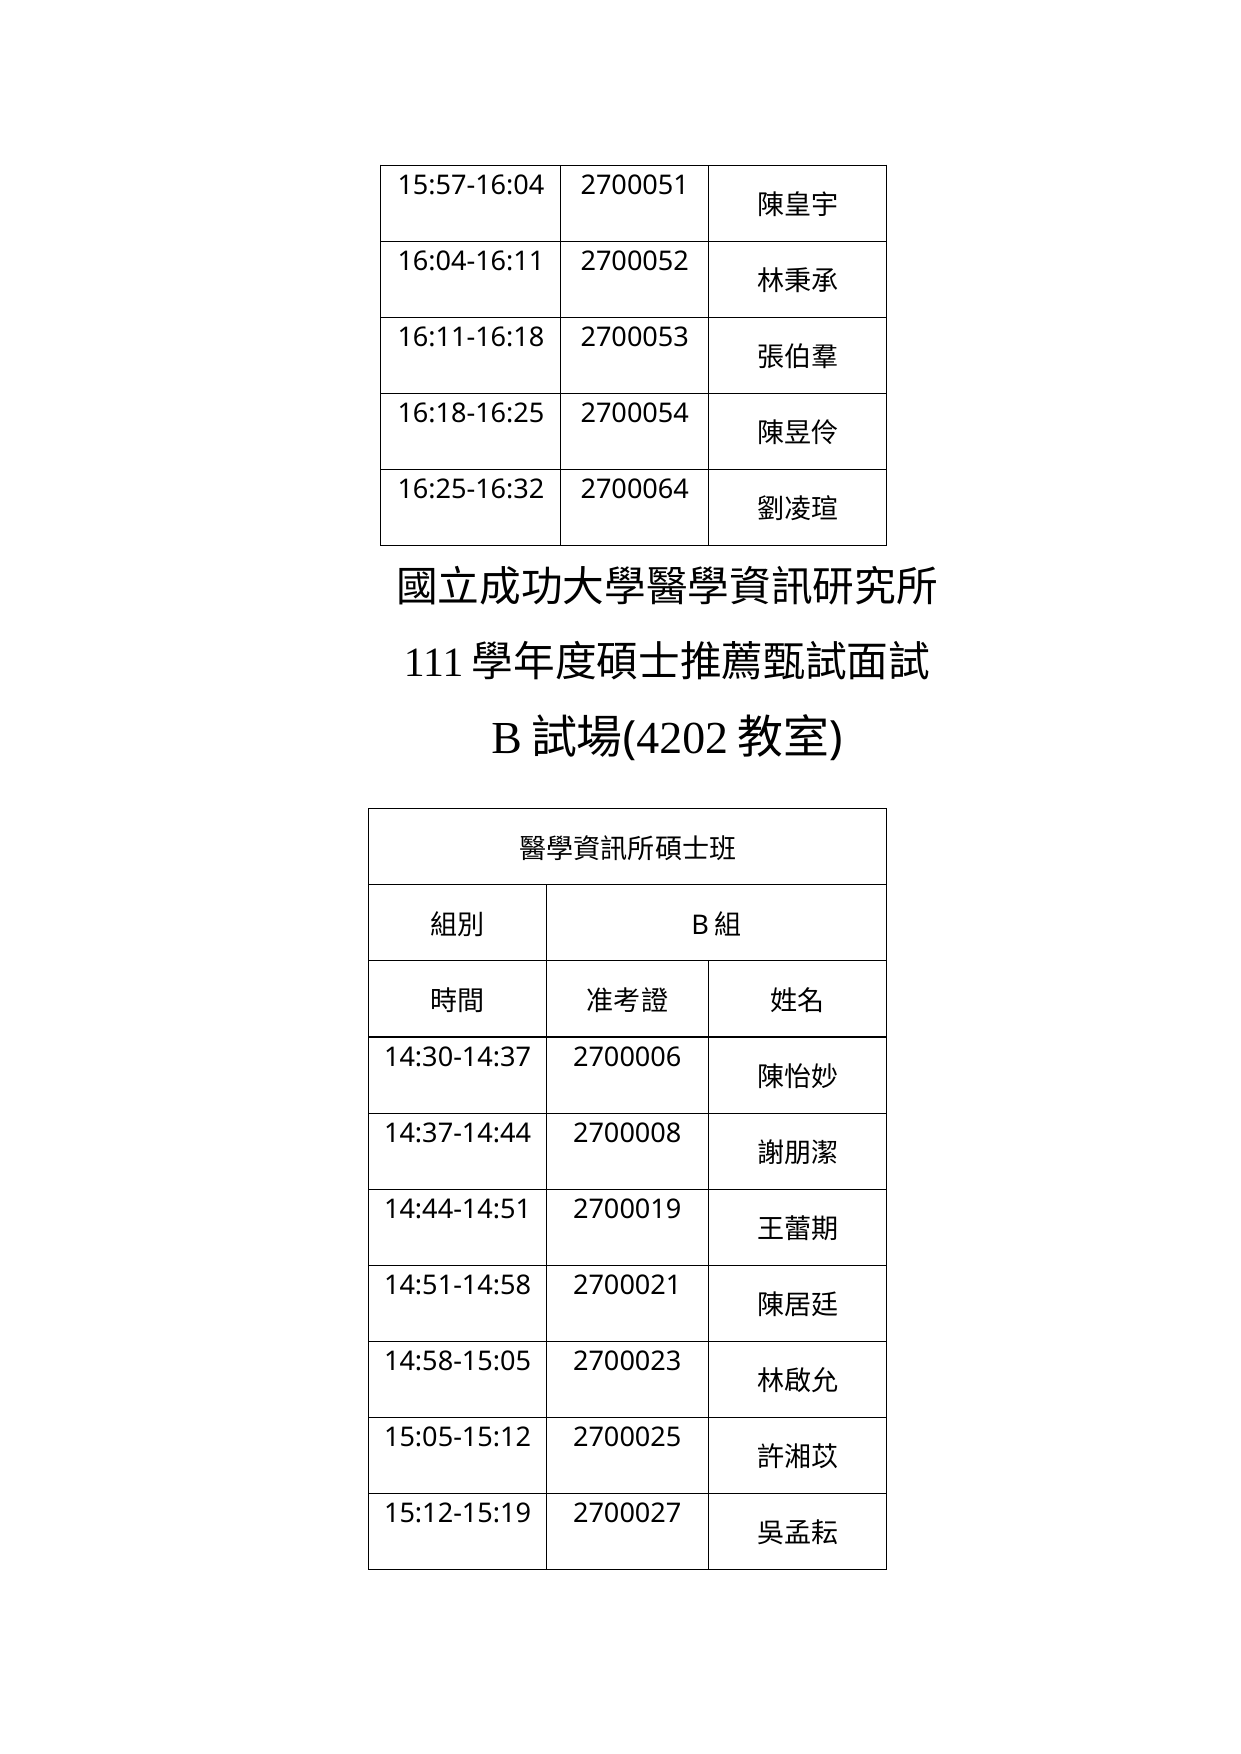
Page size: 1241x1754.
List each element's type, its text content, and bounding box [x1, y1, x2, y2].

table_cell 14:37-14:44 [369, 1114, 546, 1188]
table_cell 16:18-16:25 [381, 394, 560, 469]
table_cell 2700054 [561, 394, 708, 469]
table_cell 謝朋潔 [709, 1114, 886, 1188]
table_cell 林啟允 [709, 1342, 886, 1417]
table_cell 2700027 [547, 1494, 708, 1569]
table_cell 2700051 [561, 166, 708, 241]
table_cell 吳孟耘 [709, 1494, 886, 1569]
table_cell 陳怡妙 [709, 1038, 886, 1112]
table_cell 姓名 [709, 961, 886, 1036]
table_cell 時間 [369, 961, 546, 1036]
text 111學年度碩士推薦甄試面試 [281, 621, 1053, 696]
table_cell 14:44-14:51 [369, 1190, 546, 1264]
table_cell 組別 [369, 885, 546, 960]
table_cell 14:58-15:05 [369, 1342, 546, 1417]
table_header 醫學資訊所碩士班 [369, 809, 886, 884]
table_cell 2700053 [561, 318, 708, 393]
table_cell 許湘苡 [709, 1418, 886, 1493]
table_cell 林秉承 [709, 242, 886, 317]
table_cell 2700021 [547, 1266, 708, 1341]
table_cell 2700019 [547, 1190, 708, 1264]
table_cell 陳皇宇 [709, 166, 886, 241]
table_cell 15:57-16:04 [381, 166, 560, 241]
table_cell 2700006 [547, 1038, 708, 1112]
text B試場(4202教室) [281, 696, 1053, 771]
table_cell 陳居廷 [709, 1266, 886, 1341]
table_cell 16:25-16:32 [381, 470, 560, 545]
table_cell 2700064 [561, 470, 708, 545]
table_cell 王蕾期 [709, 1190, 886, 1264]
table_cell 16:04-16:11 [381, 242, 560, 317]
table_cell 2700025 [547, 1418, 708, 1493]
table_cell 張伯羣 [709, 318, 886, 393]
table_cell 14:51-14:58 [369, 1266, 546, 1341]
table_cell B組 [547, 885, 886, 960]
table_cell 14:30-14:37 [369, 1038, 546, 1112]
table_cell 16:11-16:18 [381, 318, 560, 393]
text 國立成功大學醫學資訊研究所 [281, 546, 1053, 621]
table_cell 2700023 [547, 1342, 708, 1417]
table_cell 15:05-15:12 [369, 1418, 546, 1493]
table_cell 2700052 [561, 242, 708, 317]
table_cell 准考證 [547, 961, 708, 1036]
table_cell 陳昱伶 [709, 394, 886, 469]
table_cell 15:12-15:19 [369, 1494, 546, 1569]
table_cell 2700008 [547, 1114, 708, 1188]
table_cell 劉凌瑄 [709, 470, 886, 545]
